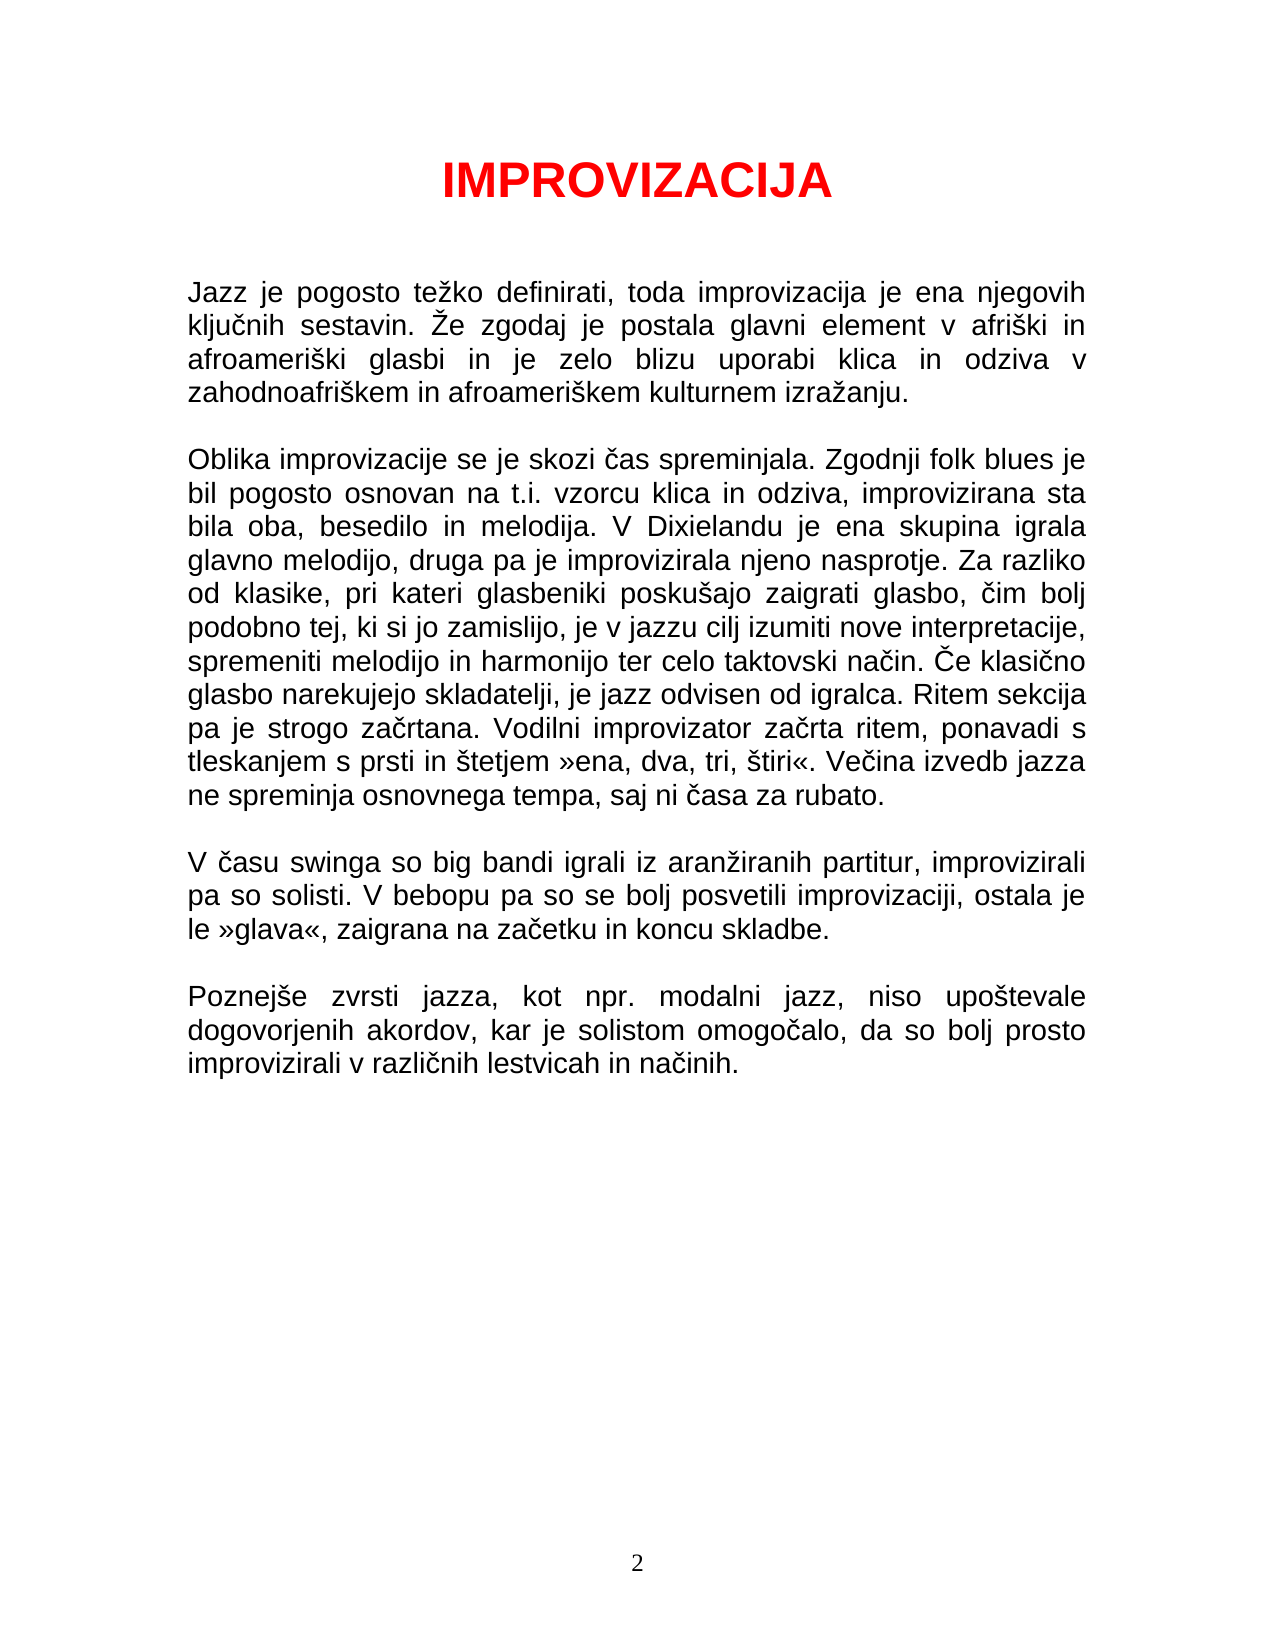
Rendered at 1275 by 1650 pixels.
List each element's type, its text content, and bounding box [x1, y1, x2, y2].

text Jazz je pogosto težko definirati, toda improvizacija je ena njegovih ključnih sestavin. Že zgodaj je postala glavni element v afriški in afroameriški glasbi in je zelo blizu uporabi klica in odziva v zahodnoafriškem in afroameriškem kulturnem izražanju. [187, 274, 1087, 409]
text IMPROVIZACIJA [187, 150, 1087, 207]
text Poznejše zvrsti jazza, kot npr. modalni jazz, niso upoštevale dogovorjenih akordov, kar je solistom omogočalo, da so bolj prosto improvizirali v različnih lestvicah in načinih. [187, 979, 1087, 1079]
text V času swinga so big bandi igrali iz aranžiranih partitur, improvizirali pa so solisti. V bebopu pa so se bolj posvetili improvizaciji, ostala je le »glava«, zaigrana na začetku in koncu skladbe. [187, 845, 1087, 945]
text Oblika improvizacije se je skozi čas spreminjala. Zgodnji folk blues je bil pogosto osnovan na t.i. vzorcu klica in odziva, improvizirana sta bila oba, besedilo in melodija. V Dixielandu je ena skupina igrala glavno melodijo, druga pa je improvizirala njeno nasprotje. Za razliko od klasike, pri kateri glasbeniki poskušajo zaigrati glasbo, čim bolj podobno tej, ki si jo zamislijo, je v jazzu cilj izumiti nove interpretacije, spremeniti melodijo in harmonijo ter celo taktovski način. Če klasično glasbo narekujejo skladatelji, je jazz odvisen od igralca. Ritem sekcija pa je strogo začrtana. Vodilni improvizator začrta ritem, ponavadi s tleskanjem s prsti in štetjem »ena, dva, tri, štiri«. Večina izvedb jazza ne spreminja osnovnega tempa, saj ni časa za rubato. [187, 442, 1087, 811]
